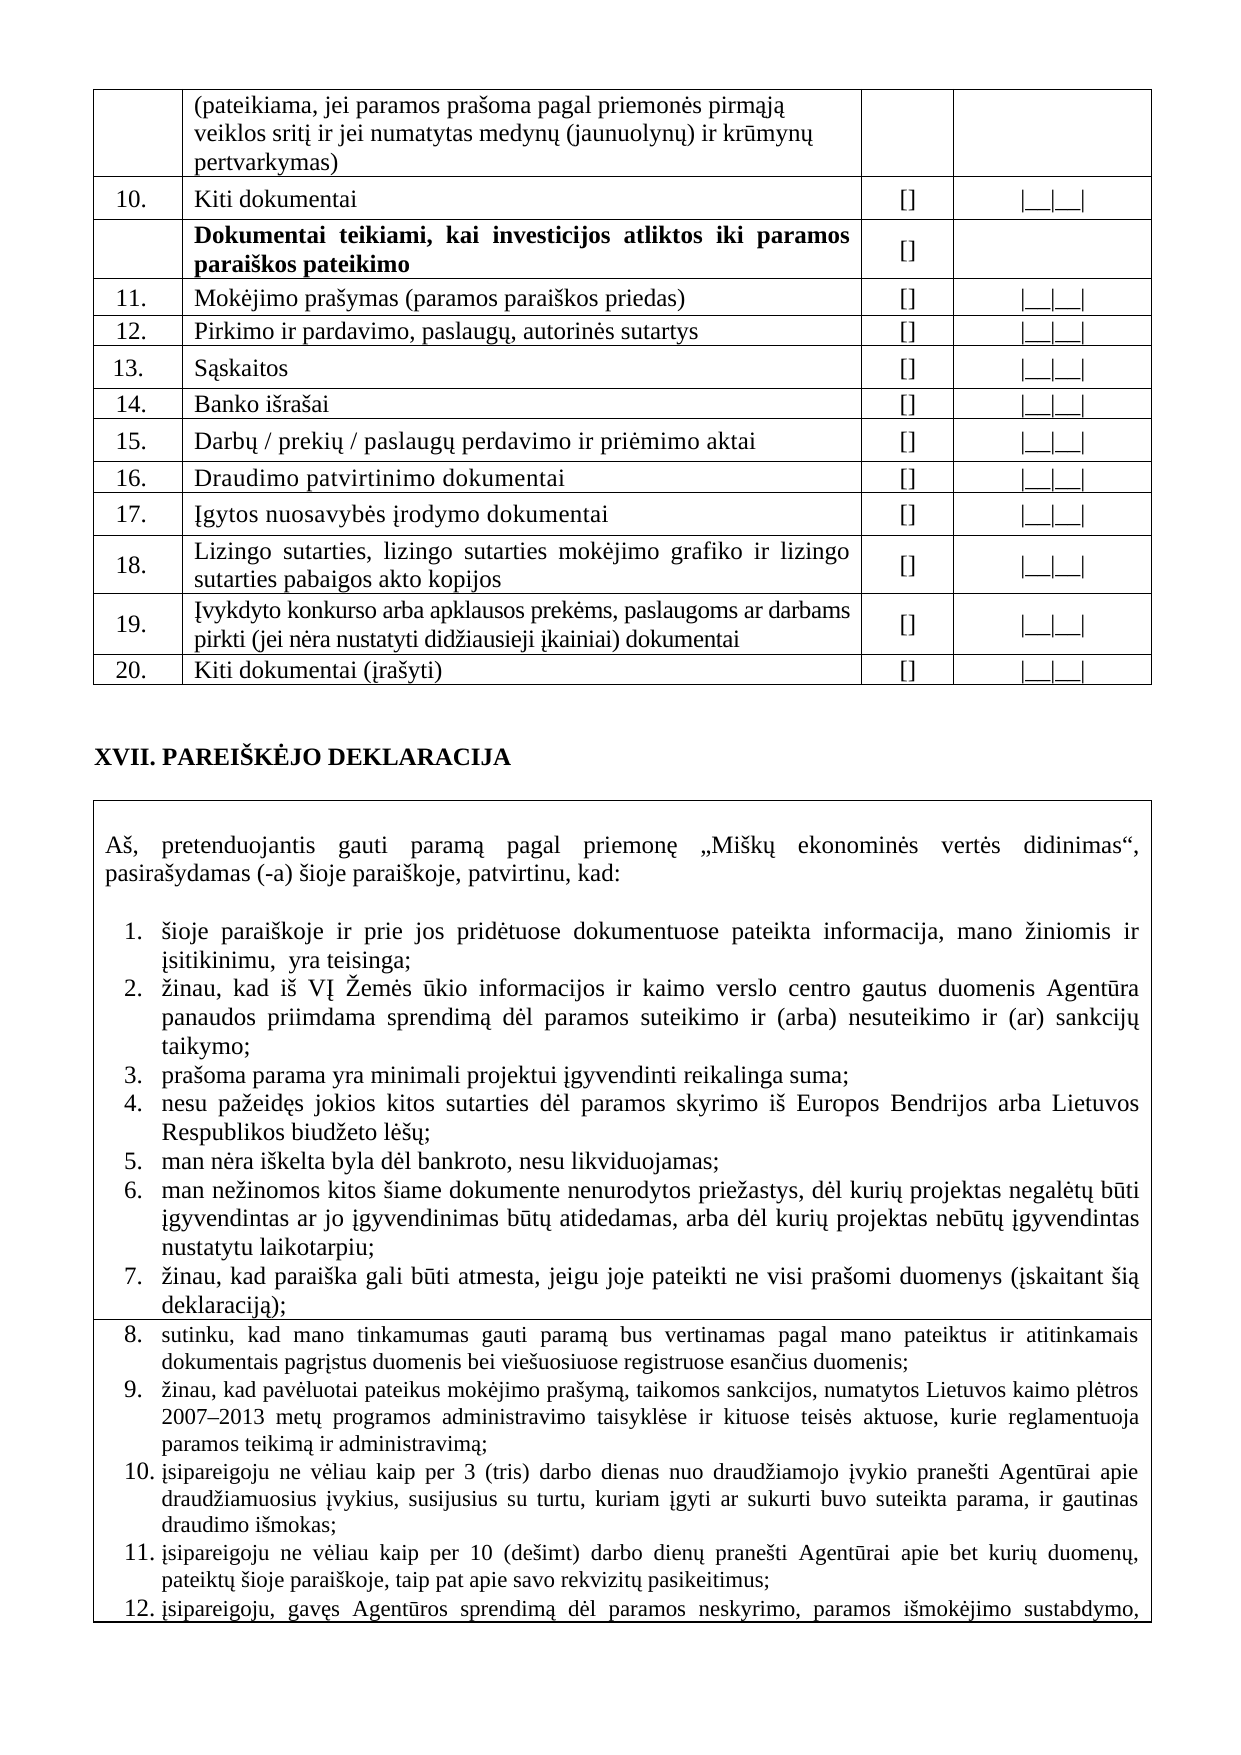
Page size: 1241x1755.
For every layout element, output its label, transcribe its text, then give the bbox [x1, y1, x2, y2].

table_cell 19. [94, 594, 182, 653]
table_cell (pateikiama, jei paramos prašoma pagal priemonės pirmąją veiklos sritį ir jei numatytas medynų (jaunuolynų) ir krūmynų pertvarkymas) [183, 90, 861, 176]
table_cell 20. [94, 655, 182, 684]
table_cell |__|__| [954, 279, 1151, 315]
table_cell Draudimo patvirtinimo dokumentai [183, 462, 861, 492]
table_cell |__|__| [954, 594, 1151, 653]
table_cell 14. [94, 389, 182, 418]
table_cell Mokėjimo prašymas (paramos paraiškos priedas) [183, 279, 861, 315]
table_cell [] [862, 346, 953, 388]
table_cell |__|__| [954, 462, 1151, 492]
table_cell |__|__| [954, 346, 1151, 388]
table_cell 13. [94, 346, 182, 388]
table_cell Banko išrašai [183, 389, 861, 418]
table_cell Įvykdyto konkurso arba apklausos prekėms, paslaugoms ar darbams pirkti (jei nėra nustatyti didžiausieji įkainiai) dokumentai [183, 594, 861, 653]
table_cell |__|__| [954, 536, 1151, 593]
table_cell 17. [94, 493, 182, 535]
table_cell [] [862, 419, 953, 461]
table_cell 10. [94, 177, 182, 219]
table_cell [] [862, 177, 953, 219]
table_cell 16. [94, 462, 182, 492]
table_cell [] [862, 493, 953, 535]
table_cell 8. sutinku, kad mano tinkamumas gauti paramą bus vertinamas pagal mano pateiktus ir atitinkamais dokumentais pagrįstus duomenis bei viešuosiuose registruose esančius duomenis; 9. žinau, kad pavėluotai pateikus mokėjimo prašymą, taikomos sankcijos, numatytos Lietuvos kaimo plėtros 2007–2013 metų programos administravimo taisyklėse ir kituose teisės aktuose, kurie reglamentuoja paramos teikimą ir administravimą; 10. įsipareigoju ne vėliau kaip per 3 (tris) darbo dienas nuo draudžiamojo įvykio pranešti Agentūrai apie draudžiamuosius įvykius, susijusius su turtu, kuriam įgyti ar sukurti buvo suteikta parama, ir gautinas draudimo išmokas; 11. įsipareigoju ne vėliau kaip per 10 (dešimt) darbo dienų pranešti Agentūrai apie bet kurių duomenų, pateiktų šioje paraiškoje, taip pat apie savo rekvizitų pasikeitimus; 12. įsipareigoju, gavęs Agentūros sprendimą dėl paramos neskyrimo, paramos išmokėjimo sustabdymo, [94, 1320, 1151, 1621]
table_cell [] [862, 389, 953, 418]
table_cell |__|__| [954, 389, 1151, 418]
table_cell |__|__| [954, 316, 1151, 345]
table_cell Darbų / prekių / paslaugų perdavimo ir priėmimo aktai [183, 419, 861, 461]
table_header Aš, pretenduojantis gauti paramą pagal priemonę „Miškų ekonominės vertės didinimas“, pasirašydamas (-a) šioje paraiškoje, patvirtinu, kad: 1. šioje paraiškoje ir prie jos pridėtuose dokumentuose pateikta informacija, mano žiniomis ir įsitikinimu, yra teisinga; 2. žinau, kad iš VĮ Žemės ūkio informacijos ir kaimo verslo centro gautus duomenis Agentūra panaudos priimdama sprendimą dėl paramos suteikimo ir (arba) nesuteikimo ir (ar) sankcijų taikymo; 3. prašoma parama yra minimali projektui įgyvendinti reikalinga suma; 4. nesu pažeidęs jokios kitos sutarties dėl paramos skyrimo iš Europos Bendrijos arba Lietuvos Respublikos biudžeto lėšų; 5. man nėra iškelta byla dėl bankroto, nesu likviduojamas; 6. man nežinomos kitos šiame dokumente nenurodytos priežastys, dėl kurių projektas negalėtų būti įgyvendintas ar jo įgyvendinimas būtų atidedamas, arba dėl kurių projektas nebūtų įgyvendintas nustatytu laikotarpiu; 7. žinau, kad paraiška gali būti atmesta, jeigu joje pateikti ne visi prašomi duomenys (įskaitant šią deklaraciją); [94, 801, 1151, 1318]
table_cell 15. [94, 419, 182, 461]
table_cell [] [862, 655, 953, 684]
table_cell [94, 220, 182, 278]
table_cell Dokumentai teikiami, kai investicijos atliktos iki paramos paraiškos pateikimo [183, 220, 861, 278]
table_cell [] [862, 316, 953, 345]
table_cell Kiti dokumentai [183, 177, 861, 219]
table_cell [] [862, 594, 953, 653]
table_cell [] [862, 462, 953, 492]
text XVII. PAREIŠKĖJO DEKLARACIJA [94, 742, 1152, 771]
table_cell [94, 90, 182, 176]
table_cell 18. [94, 536, 182, 593]
table_cell [954, 220, 1151, 278]
table_cell [954, 90, 1151, 176]
table_cell Pirkimo ir pardavimo, paslaugų, autorinės sutartys [183, 316, 861, 345]
table_cell Lizingo sutarties, lizingo sutarties mokėjimo grafiko ir lizingo sutarties pabaigos akto kopijos [183, 536, 861, 593]
table_cell |__|__| [954, 493, 1151, 535]
table_cell |__|__| [954, 419, 1151, 461]
table_cell 11. [94, 279, 182, 315]
table_cell [] [862, 536, 953, 593]
table_cell [] [862, 279, 953, 315]
table_cell 12. [94, 316, 182, 345]
table_cell |__|__| [954, 177, 1151, 219]
table_cell Įgytos nuosavybės įrodymo dokumentai [183, 493, 861, 535]
table_cell [] [862, 220, 953, 278]
table_cell |__|__| [954, 655, 1151, 684]
table_cell Kiti dokumentai (įrašyti) [183, 655, 861, 684]
table_cell Sąskaitos [183, 346, 861, 388]
table_cell [862, 90, 953, 176]
